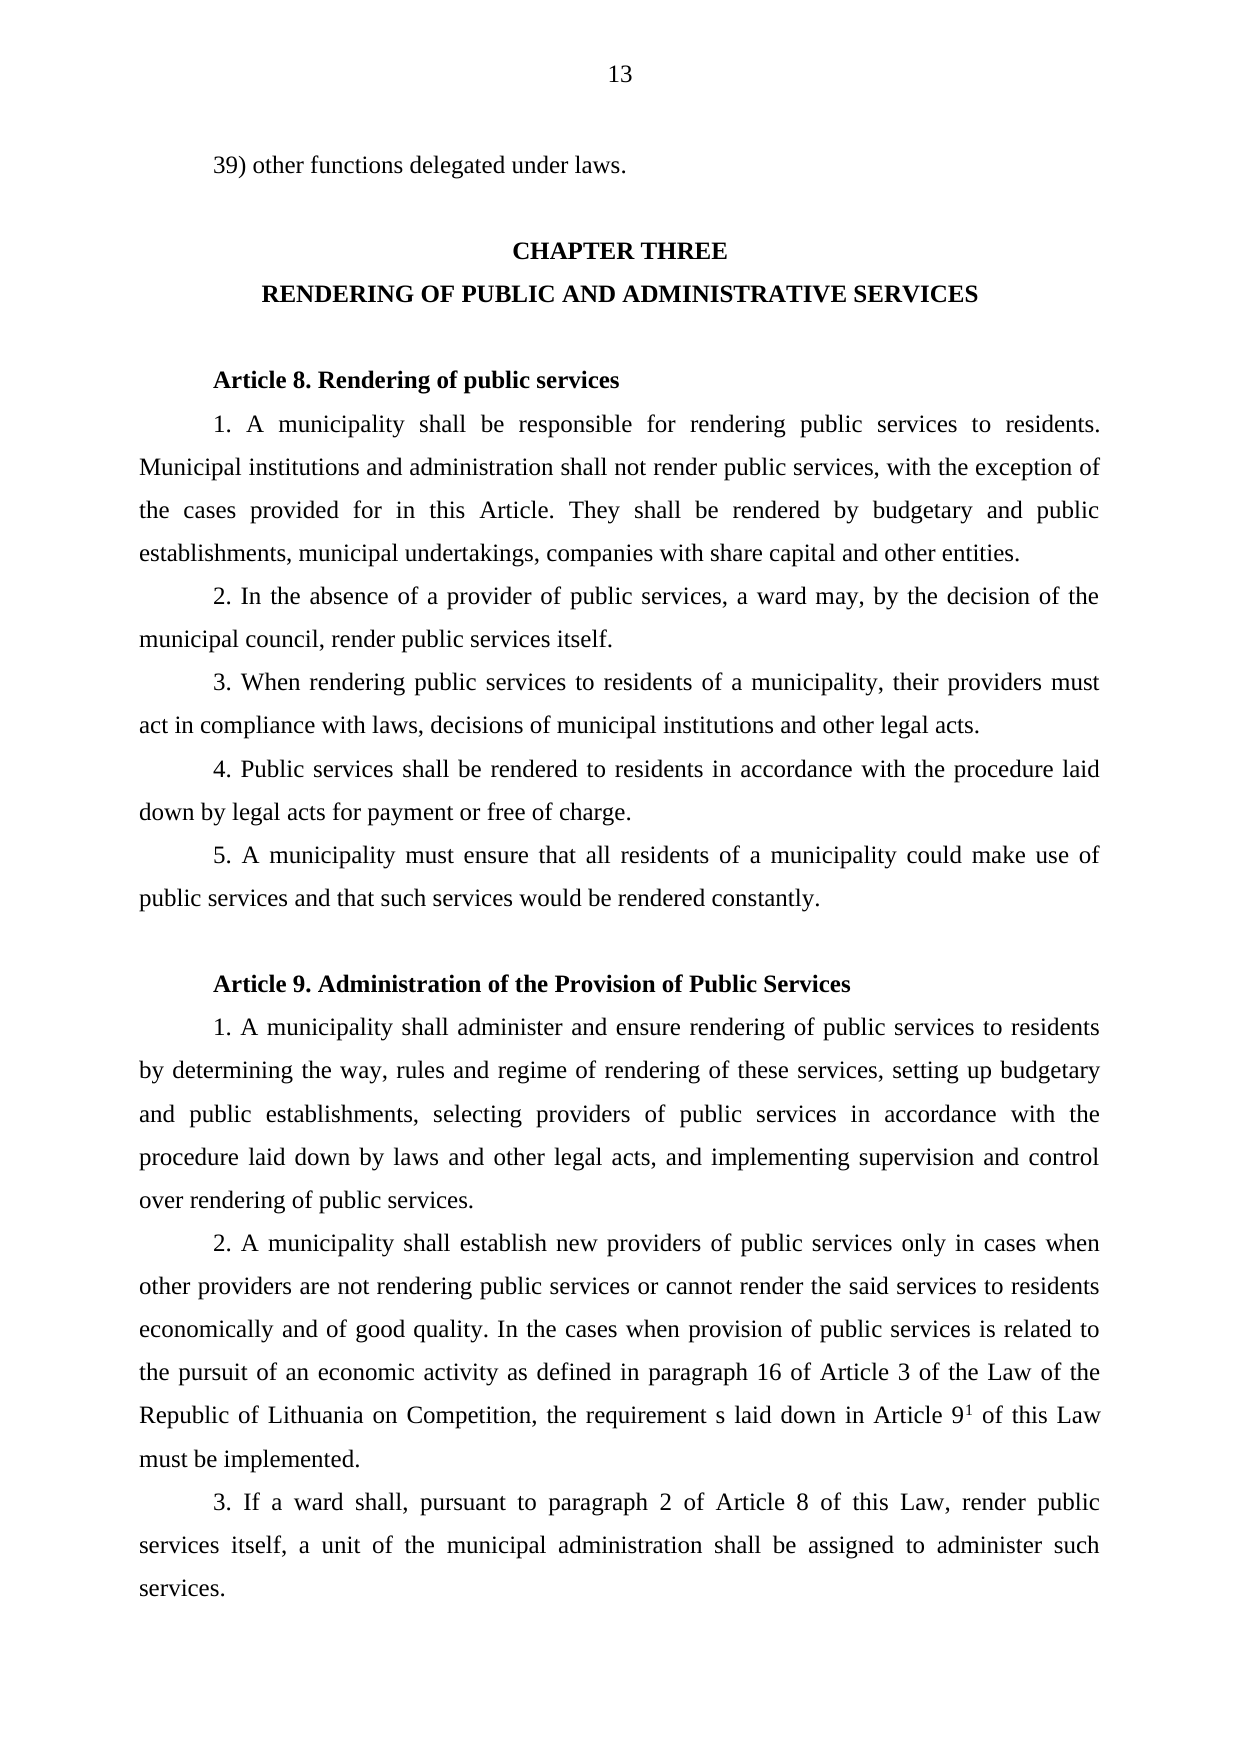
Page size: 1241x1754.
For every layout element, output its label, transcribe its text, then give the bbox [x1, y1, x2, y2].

text Article 8. Rendering of public services [139, 366, 1101, 394]
text CHAPTER THREE [139, 236, 1101, 265]
text 1. A municipality shall be responsible for rendering public services to residents. Municipal institutions and administration shall not render public services, with the exception of the cases provided for in this Article. They shall be rendered by budgetary and public establishments, municipal undertakings, companies with share capital and other entities. [139, 409, 1101, 567]
text 3. When rendering public services to residents of a municipality, their providers must act in compliance with laws, decisions of municipal institutions and other legal acts. [139, 667, 1101, 739]
text 2. In the absence of a provider of public services, a ward may, by the decision of the municipal council, render public services itself. [139, 581, 1101, 653]
text 1. A municipality shall administer and ensure rendering of public services to residents by determining the way, rules and regime of rendering of these services, setting up budgetary and public establishments, selecting providers of public services in accordance with the procedure laid down by laws and other legal acts, and implementing supervision and control over rendering of public services. [139, 1012, 1101, 1214]
text 5. A municipality must ensure that all residents of a municipality could make use of public services and that such services would be rendered constantly. [139, 840, 1101, 912]
text Article 9. Administration of the Provision of Public Services [139, 969, 1101, 998]
text 39) other functions delegated under laws. [139, 150, 1101, 179]
text 4. Public services shall be rendered to residents in accordance with the procedure laid down by legal acts for payment or free of charge. [139, 754, 1101, 826]
text 2. A municipality shall establish new providers of public services only in cases when other providers are not rendering public services or cannot render the said services to residents economically and of good quality. In the cases when provision of public services is related to the pursuit of an economic activity as defined in paragraph 16 of Article 3 of the Law of the Republic of Lithuania on Competition, the requirement s laid down in Article 91 of this Law must be implemented. [139, 1228, 1101, 1472]
text 3. If a ward shall, pursuant to paragraph 2 of Article 8 of this Law, render public services itself, a unit of the municipal administration shall be assigned to administer such services. [139, 1487, 1101, 1602]
text RENDERING OF PUBLIC AND ADMINISTRATIVE SERVICES [139, 279, 1101, 308]
